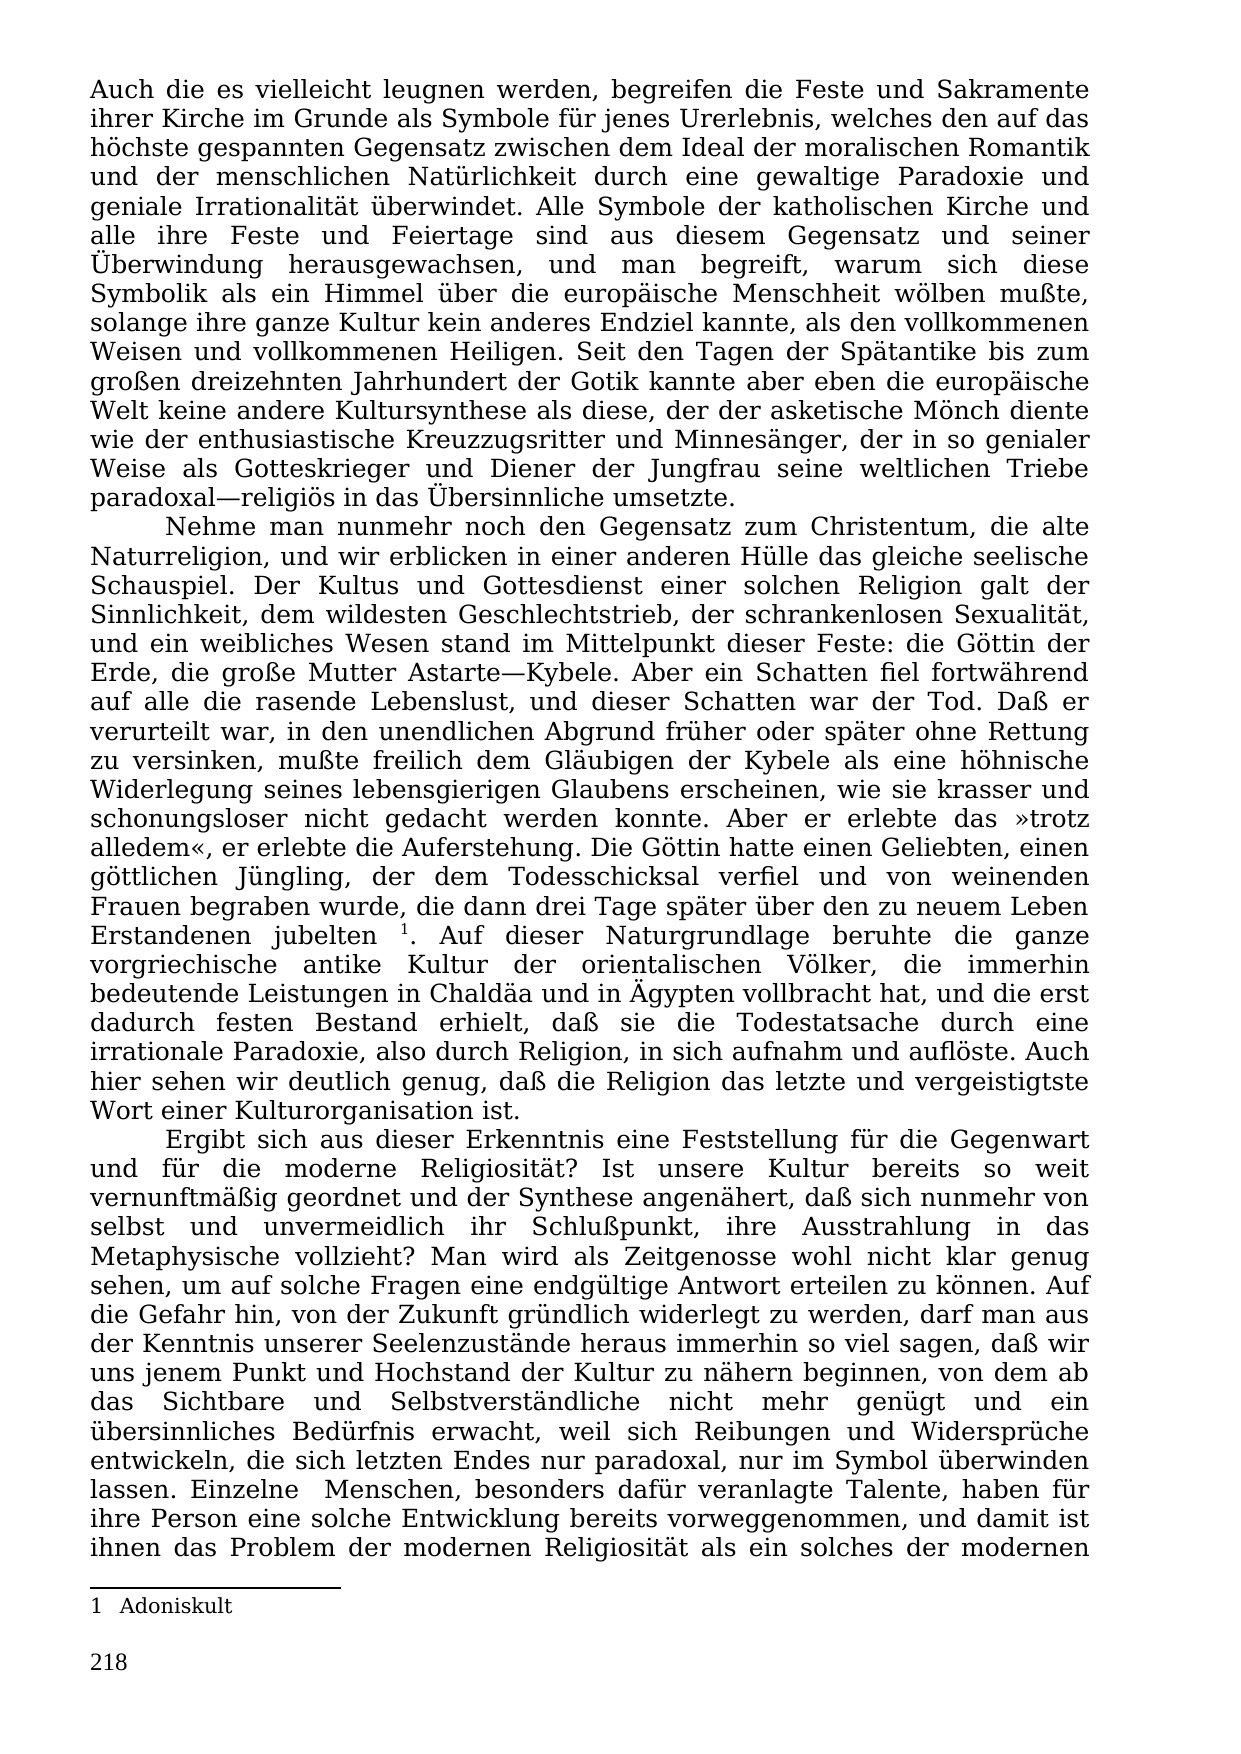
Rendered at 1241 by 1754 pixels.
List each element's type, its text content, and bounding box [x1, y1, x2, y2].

text Auch die es vielleicht leugnen werden, begreifen die Feste und Sakramente ihrer Kirche im Grunde als Symbole für jenes Urerlebnis, welches den auf das höchste gespannten Gegensatz zwischen dem Ideal der moralischen Romantik und der menschlichen Natürlichkeit durch eine gewaltige Paradoxie und geniale Irrationalität überwindet. Alle Symbole der katholischen Kirche und alle ihre Feste und Feiertage sind aus diesem Gegensatz und seiner Überwindung herausgewachsen, und man begreift, warum sich diese Symbolik als ein Himmel über die europäische Menschheit wölben mußte, solange ihre ganze Kultur kein anderes Endziel kannte, als den vollkommenen Weisen und vollkommenen Heiligen. Seit den Tagen der Spätantike bis zum großen dreizehnten Jahrhundert der Gotik kannte aber eben die europäische Welt keine andere Kultursynthese als diese, der der asketische Mönch diente wie der enthusiastische Kreuzzugsritter und Minnesänger, der in so genialer Weise als Gotteskrieger und Diener der Jungfrau seine weltlichen Triebe paradoxal—religiös in das Übersinnliche umsetzte. [90, 75, 1091, 512]
text Nehme man nunmehr noch den Gegensatz zum Christentum, die alte Naturreligion, und wir erblicken in einer anderen Hülle das gleiche seelische Schauspiel. Der Kultus und Gottesdienst einer solchen Religion galt der Sinnlichkeit, dem wildesten Geschlechtstrieb, der schrankenlosen Sexualität, und ein weibliches Wesen stand im Mittelpunkt dieser Feste: die Göttin der Erde, die große Mutter Astarte—Kybele. Aber ein Schatten fiel fortwährend auf alle die rasende Lebenslust, und dieser Schatten war der Tod. Daß er verurteilt war, in den unendlichen Abgrund früher oder später ohne Rettung zu versinken, mußte freilich dem Gläubigen der Kybele als eine höhnische Widerlegung seines lebensgierigen Glaubens erscheinen, wie sie krasser und schonungsloser nicht gedacht werden konnte. Aber er erlebte das »trotz alledem«, er erlebte die Auferstehung. Die Göttin hatte einen Geliebten, einen göttlichen Jüngling, der dem Todesschicksal verfiel und von weinenden Frauen begraben wurde, die dann drei Tage später über den zu neuem Leben Erstandenen jubelten . Auf dieser Naturgrundlage beruhte die ganze vorgriechische antike Kultur der orientalischen Völker, die immerhin bedeutende Leistungen in Chaldäa und in Ägypten vollbracht hat, und die erst dadurch festen Bestand erhielt, daß sie die Todestatsache durch eine irrationale Paradoxie, also durch Religion, in sich aufnahm und auflöste. Auch hier sehen wir deutlich genug, daß die Religion das letzte und vergeistigtste Wort einer Kulturorganisation ist. [90, 512, 1091, 1125]
text Adoniskult [90, 1594, 1091, 1618]
text Ergibt sich aus dieser Erkenntnis eine Feststellung für die Gegenwart und für die moderne Religiosität? Ist unsere Kultur bereits so weit vernunftmäßig geordnet und der Synthese angenähert, daß sich nunmehr von selbst und unvermeidlich ihr Schlußpunkt, ihre Ausstrahlung in das Metaphysische vollzieht? Man wird als Zeitgenosse wohl nicht klar genug sehen, um auf solche Fragen eine endgültige Antwort erteilen zu können. Auf die Gefahr hin, von der Zukunft gründlich widerlegt zu werden, darf man aus der Kenntnis unserer Seelenzustände heraus immerhin so viel sagen, daß wir uns jenem Punkt und Hochstand der Kultur zu nähern beginnen, von dem ab das Sichtbare und Selbstverständliche nicht mehr genügt und ein übersinnliches Bedürfnis erwacht, weil sich Reibungen und Widersprüche entwickeln, die sich letzten Endes nur paradoxal, nur im Symbol überwinden lassen. Einzelne Menschen, besonders dafür veranlagte Talente, haben für ihre Person eine solche Entwicklung bereits vorweggenommen, und damit ist ihnen das Problem der modernen Religiosität als ein solches der modernen [90, 1125, 1091, 1562]
